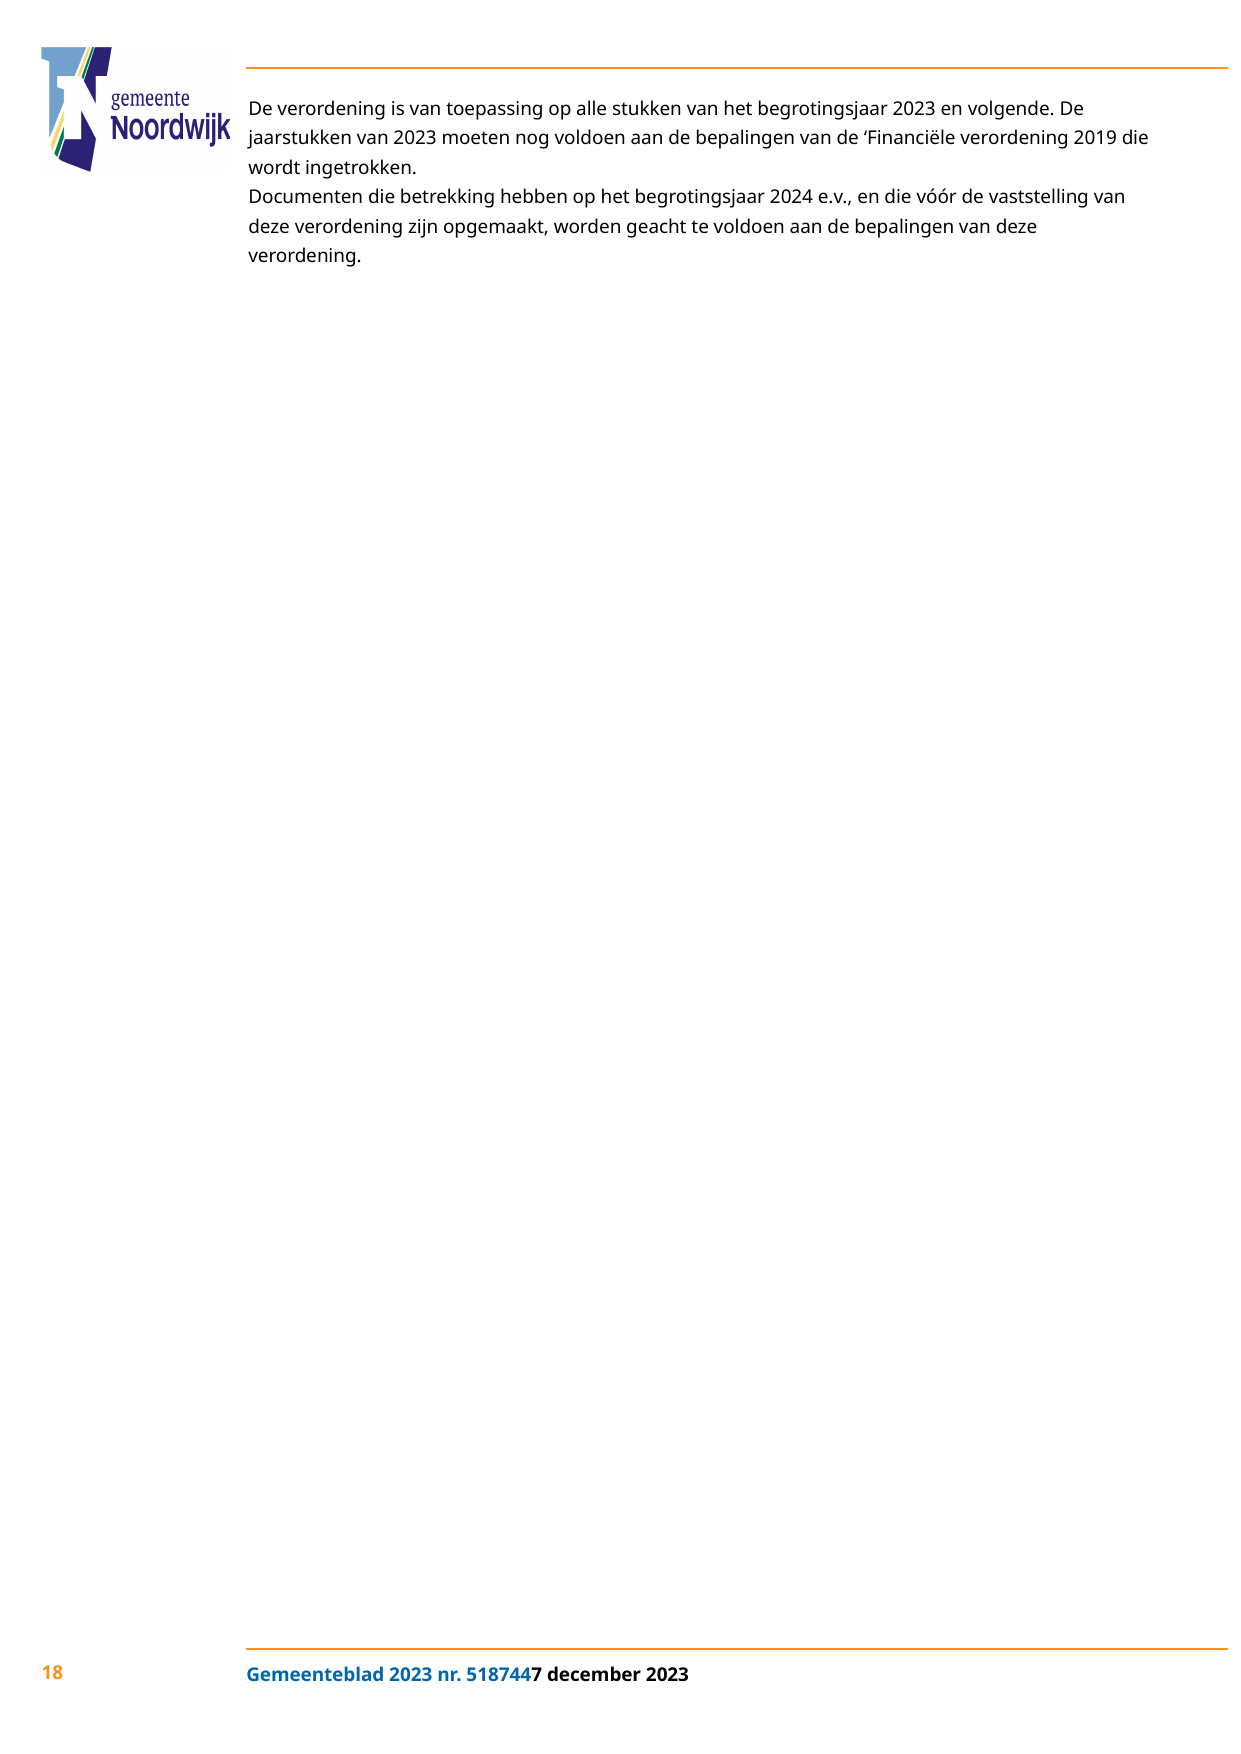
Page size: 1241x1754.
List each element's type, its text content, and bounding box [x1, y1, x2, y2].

picture [41, 47, 231, 172]
text Documenten die betrekking hebben op het begrotingsjaar 2024 e.v., en die vóór de vaststelling van deze verordening zijn opgemaakt, worden geacht te voldoen aan de bepalingen van deze verordening. [248, 183, 1152, 268]
text De verordening is van toepassing op alle stukken van het begrotingsjaar 2023 en volgende. De jaarstukken van 2023 moeten nog voldoen aan de bepalingen van de ‘Financiële verordening 2019 die wordt ingetrokken. [248, 95, 1152, 180]
